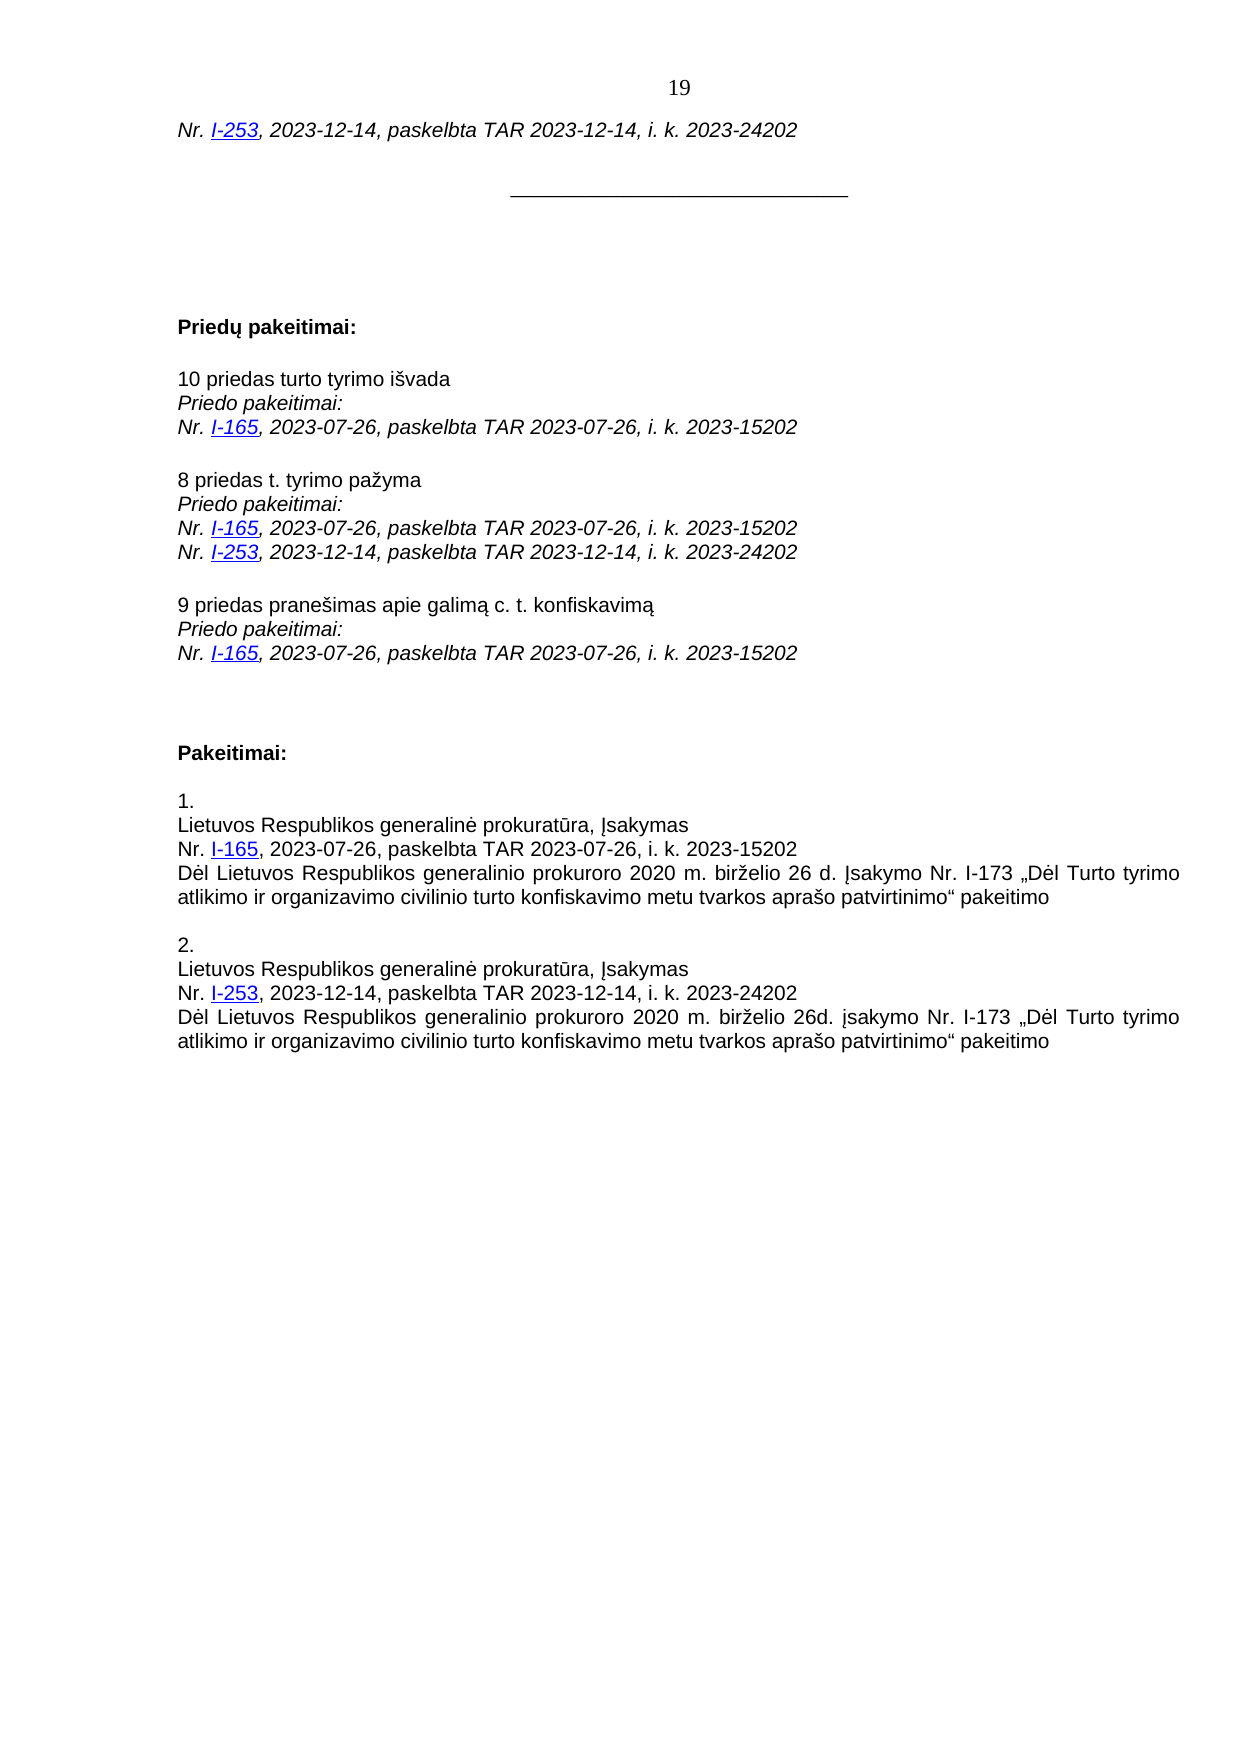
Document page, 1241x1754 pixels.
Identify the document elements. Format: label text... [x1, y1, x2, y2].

text Nr. I-253, 2023-12-14, paskelbta TAR 2023-12-14, i. k. 2023-24202 [177, 118, 1181, 142]
text Nr. I-165, 2023-07-26, paskelbta TAR 2023-07-26, i. k. 2023-15202 [177, 415, 1181, 439]
text Priedo pakeitimai: [177, 391, 1181, 415]
text Nr. I-165, 2023-07-26, paskelbta TAR 2023-07-26, i. k. 2023-15202 [177, 516, 1181, 540]
text Priedo pakeitimai: [177, 492, 1181, 516]
text Priedo pakeitimai: [177, 616, 1181, 640]
text 9 priedas pranešimas apie galimą c. t. konfiskavimą [177, 592, 1181, 616]
text 2. [177, 933, 1181, 957]
text Nr. I-253, 2023-12-14, paskelbta TAR 2023-12-14, i. k. 2023-24202 [177, 540, 1181, 564]
text Priedų pakeitimai: [177, 314, 1181, 338]
text 1. [177, 789, 1181, 813]
text ___________________________ [177, 171, 1181, 199]
text Dėl Lietuvos Respublikos generalinio prokuroro 2020 m. birželio 26d. įsakymo Nr. I-173 „Dėl Turto tyrimo atlikimo ir organizavimo civilinio turto konfiskavimo metu tvarkos aprašo patvirtinimo“ pakeitimo [177, 1004, 1181, 1052]
text Dėl Lietuvos Respublikos generalinio prokuroro 2020 m. birželio 26 d. Įsakymo Nr. I-173 „Dėl Turto tyrimo atlikimo ir organizavimo civilinio turto konfiskavimo metu tvarkos aprašo patvirtinimo“ pakeitimo [177, 861, 1181, 909]
text Nr. I-253, 2023-12-14, paskelbta TAR 2023-12-14, i. k. 2023-24202 [177, 981, 1181, 1004]
text Lietuvos Respublikos generalinė prokuratūra, Įsakymas [177, 957, 1181, 981]
text Nr. I-165, 2023-07-26, paskelbta TAR 2023-07-26, i. k. 2023-15202 [177, 640, 1181, 664]
text Nr. I-165, 2023-07-26, paskelbta TAR 2023-07-26, i. k. 2023-15202 [177, 837, 1181, 861]
text 10 priedas turto tyrimo išvada [177, 367, 1181, 391]
text 8 priedas t. tyrimo pažyma [177, 468, 1181, 492]
text Lietuvos Respublikos generalinė prokuratūra, Įsakymas [177, 813, 1181, 837]
text Pakeitimai: [177, 741, 1181, 765]
